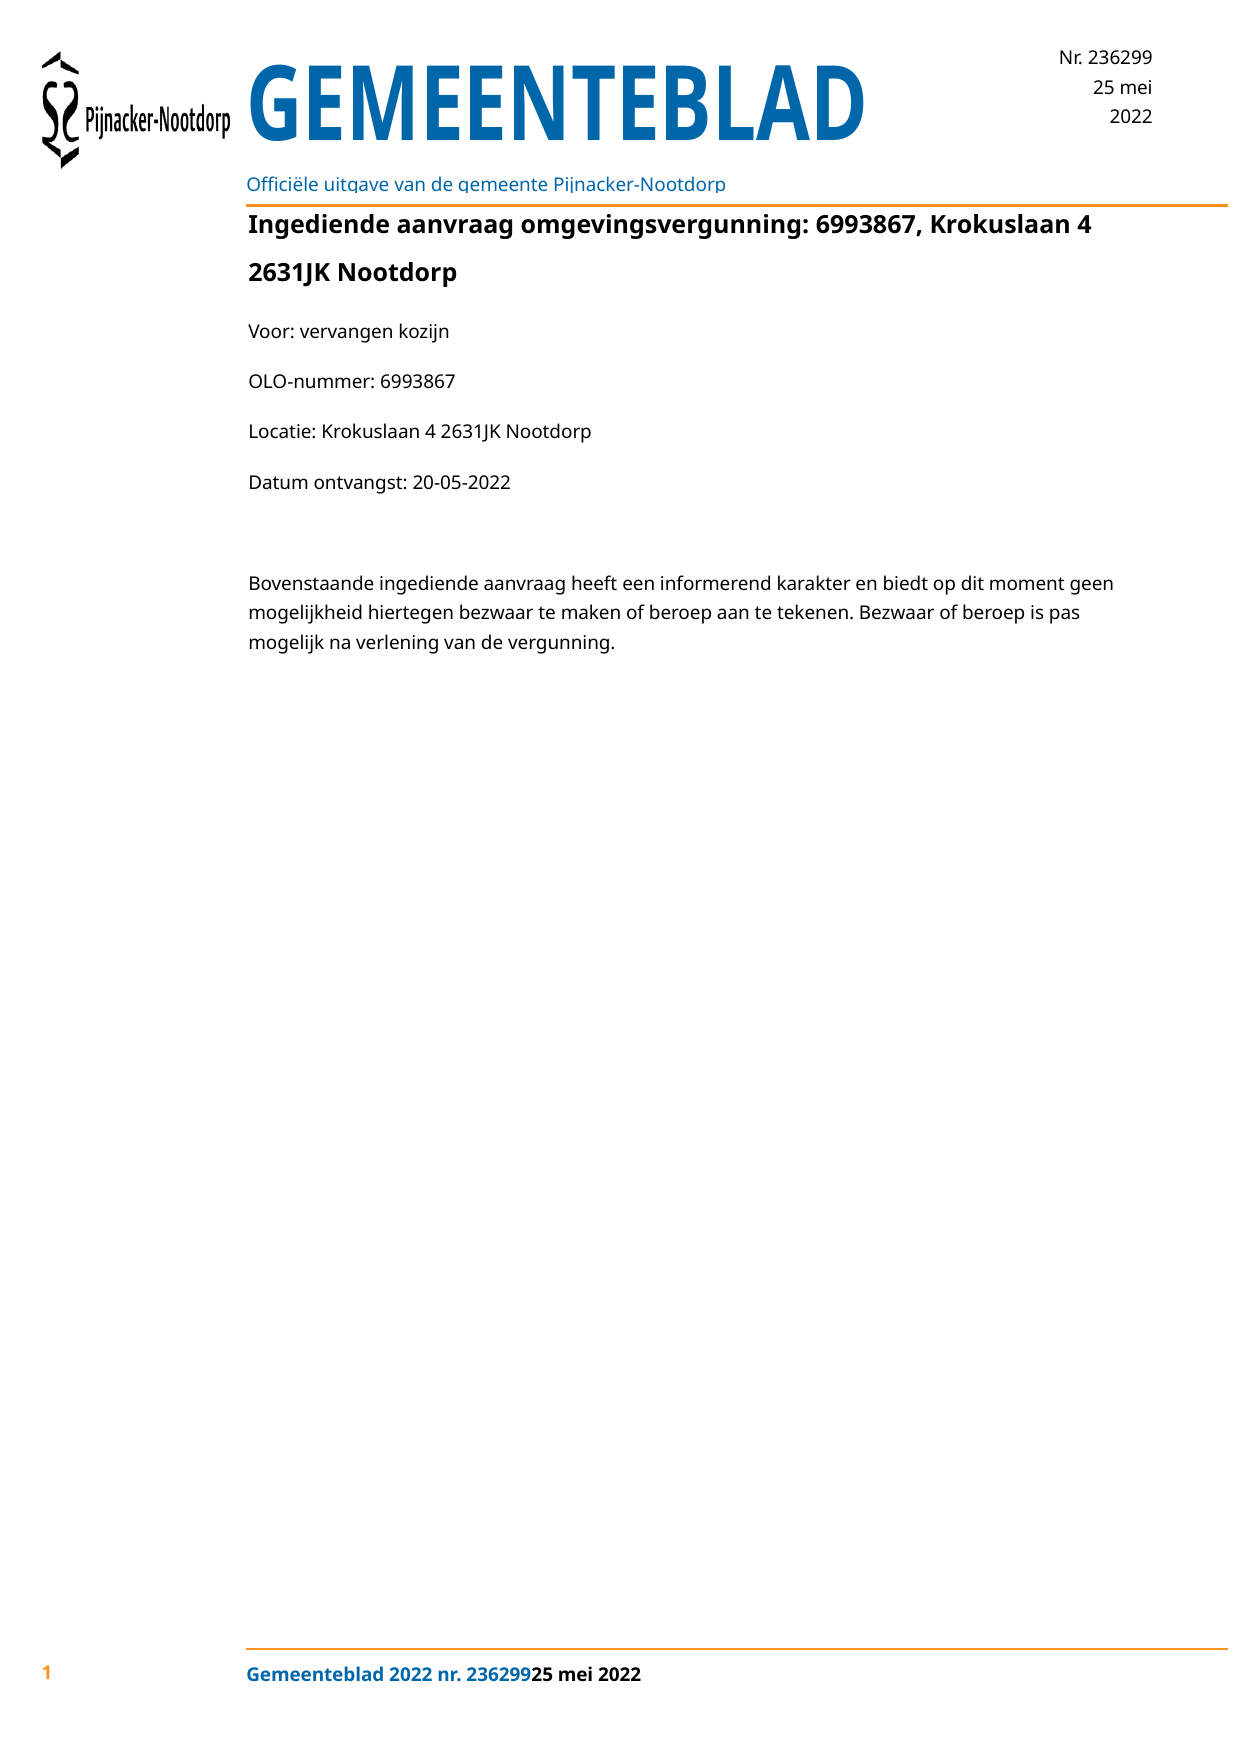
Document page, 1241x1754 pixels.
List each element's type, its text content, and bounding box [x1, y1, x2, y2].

picture [41, 47, 231, 172]
text Datum ontvangst: 20-05-2022 [248, 469, 1152, 495]
text Voor: vervangen kozijn [248, 318, 1152, 344]
text OLO-nummer: 6993867 [248, 368, 1152, 394]
text Ingediende aanvraag omgevingsvergunning: 6993867, Krokuslaan 4 2631JK Nootdorp [248, 207, 1152, 288]
text Bovenstaande ingediende aanvraag heeft een informerend karakter en biedt op dit moment geen mogelijkheid hiertegen bezwaar te maken of beroep aan te tekenen. Bezwaar of beroep is pas mogelijk na verlening van de vergunning. [248, 570, 1152, 655]
text Locatie: Krokuslaan 4 2631JK Nootdorp [248, 419, 1152, 444]
